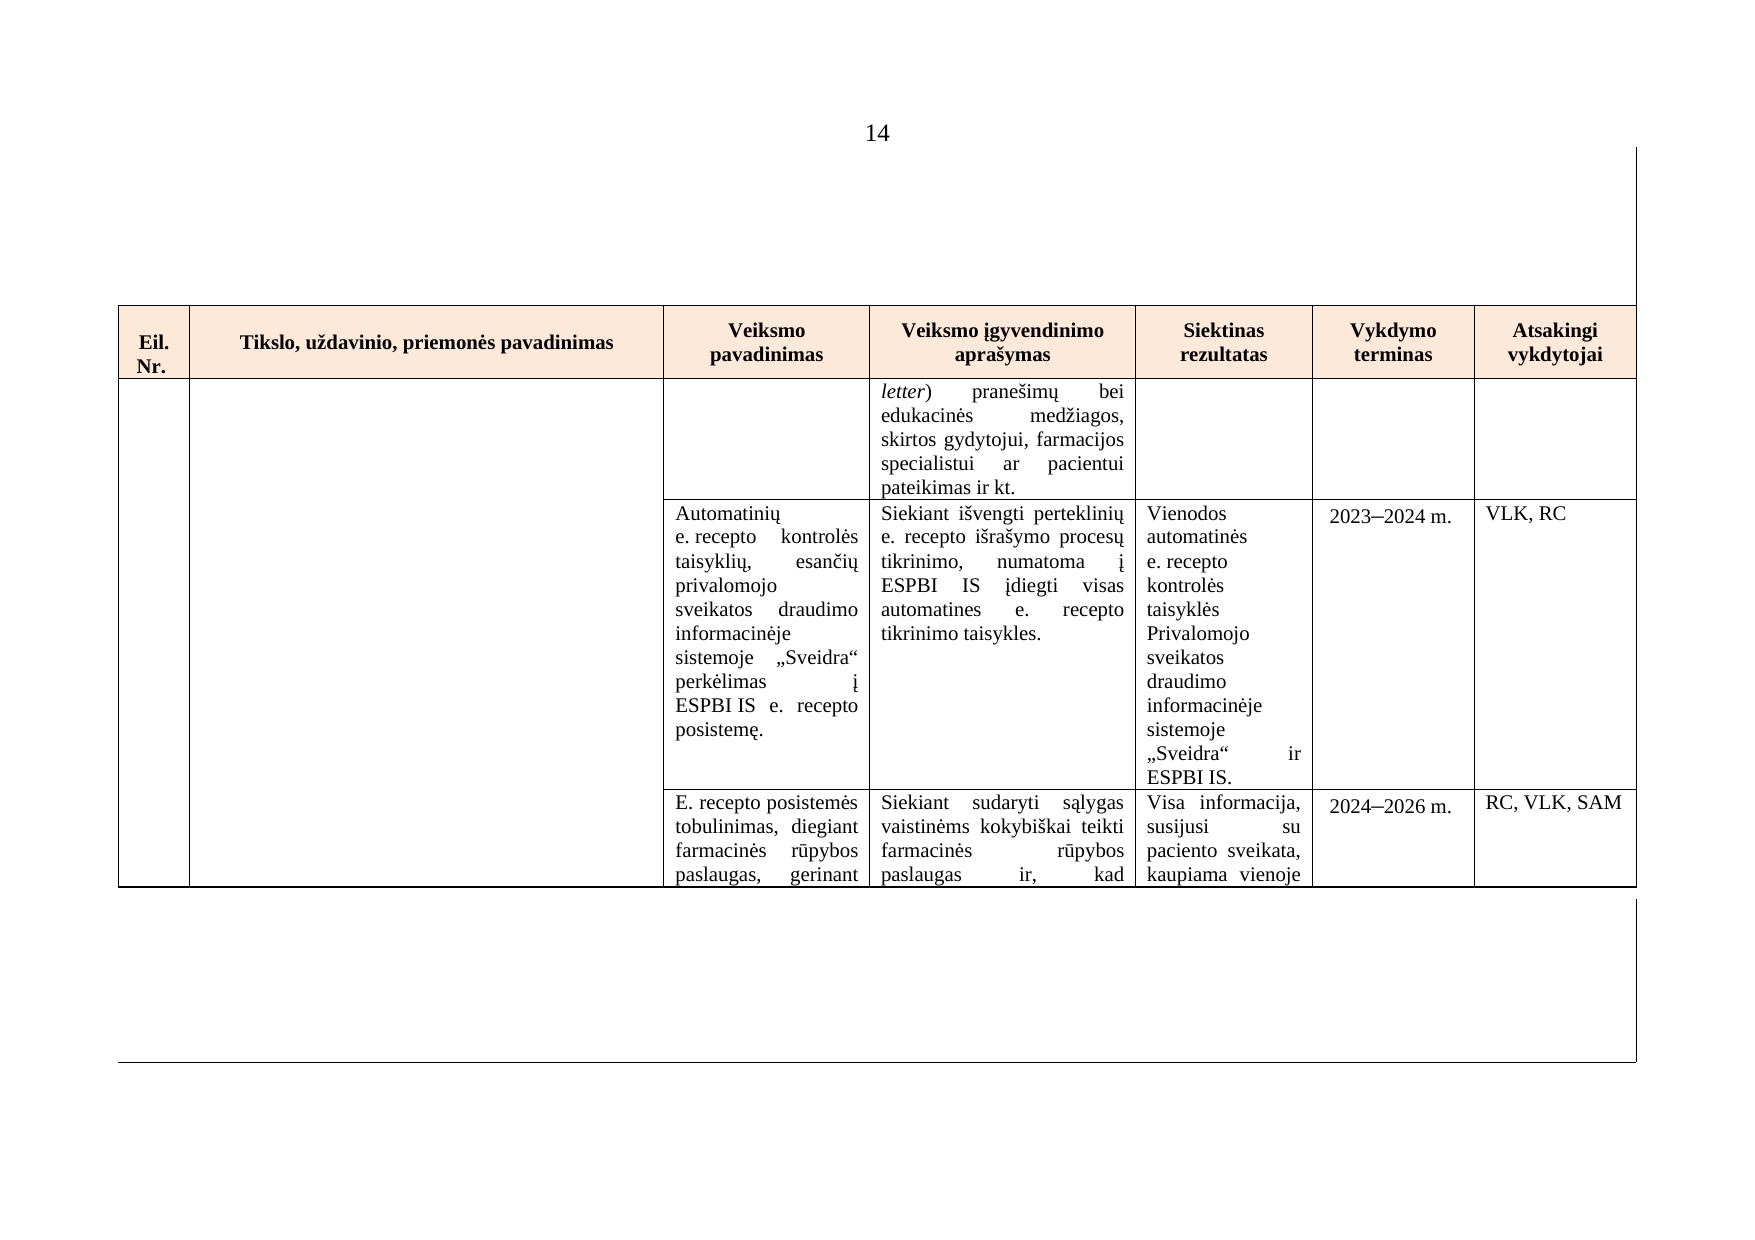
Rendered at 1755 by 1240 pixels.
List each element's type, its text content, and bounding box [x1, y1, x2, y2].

table_cell E. recepto posistemės tobulinimas, diegiant farmacinės rūpybos paslaugas, gerinant [664, 790, 869, 886]
table_cell RC, VLK, SAM [1475, 790, 1636, 886]
table_cell Siekiant sudaryti sąlygas vaistinėms kokybiškai teikti farmacinės rūpybos paslaugas ir, kad [870, 790, 1135, 886]
table_cell 2024–2026 m. [1313, 790, 1474, 886]
table_header Tikslo, uždavinio, priemonės pavadinimas [190, 306, 663, 378]
table_cell VLK, RC [1475, 500, 1636, 789]
table_header Veiksmo pavadinimas [664, 306, 869, 378]
table_cell [119, 379, 189, 886]
table_header Siektinas rezultatas [1136, 306, 1312, 378]
table_header Vykdymo terminas [1313, 306, 1474, 378]
table_cell letter) pranešimų bei edukacinės medžiagos, skirtos gydytojui, farmacijos specialistui ar pacientui pateikimas ir kt. [870, 379, 1135, 499]
table_cell [1136, 379, 1312, 499]
table_header Veiksmo įgyvendinimo aprašymas [870, 306, 1135, 378]
table_cell [190, 379, 663, 886]
table_cell 2023–2024 m. [1313, 500, 1474, 789]
table_cell [1475, 379, 1636, 499]
table_cell Automatinių e. recepto kontrolės taisyklių, esančių privalomojo sveikatos draudimo informacinėje sistemoje „Sveidra“ perkėlimas į ESPBI IS e. recepto posistemę. [664, 500, 869, 789]
table_cell Vienodos automatinės e. recepto kontrolės taisyklės Privalomojo sveikatos draudimo informacinėje sistemoje „Sveidra“ ir ESPBI IS. [1136, 500, 1312, 789]
table_cell [664, 379, 869, 499]
table_header Eil. Nr. [119, 306, 189, 378]
table_cell Siekiant išvengti perteklinių e. recepto išrašymo procesų tikrinimo, numatoma į ESPBI IS įdiegti visas automatines e. recepto tikrinimo taisykles. [870, 500, 1135, 789]
table_cell Visa informacija, susijusi su paciento sveikata, kaupiama vienoje [1136, 790, 1312, 886]
table_header Atsakingi vykdytojai [1475, 306, 1636, 378]
table_cell [1313, 379, 1474, 499]
